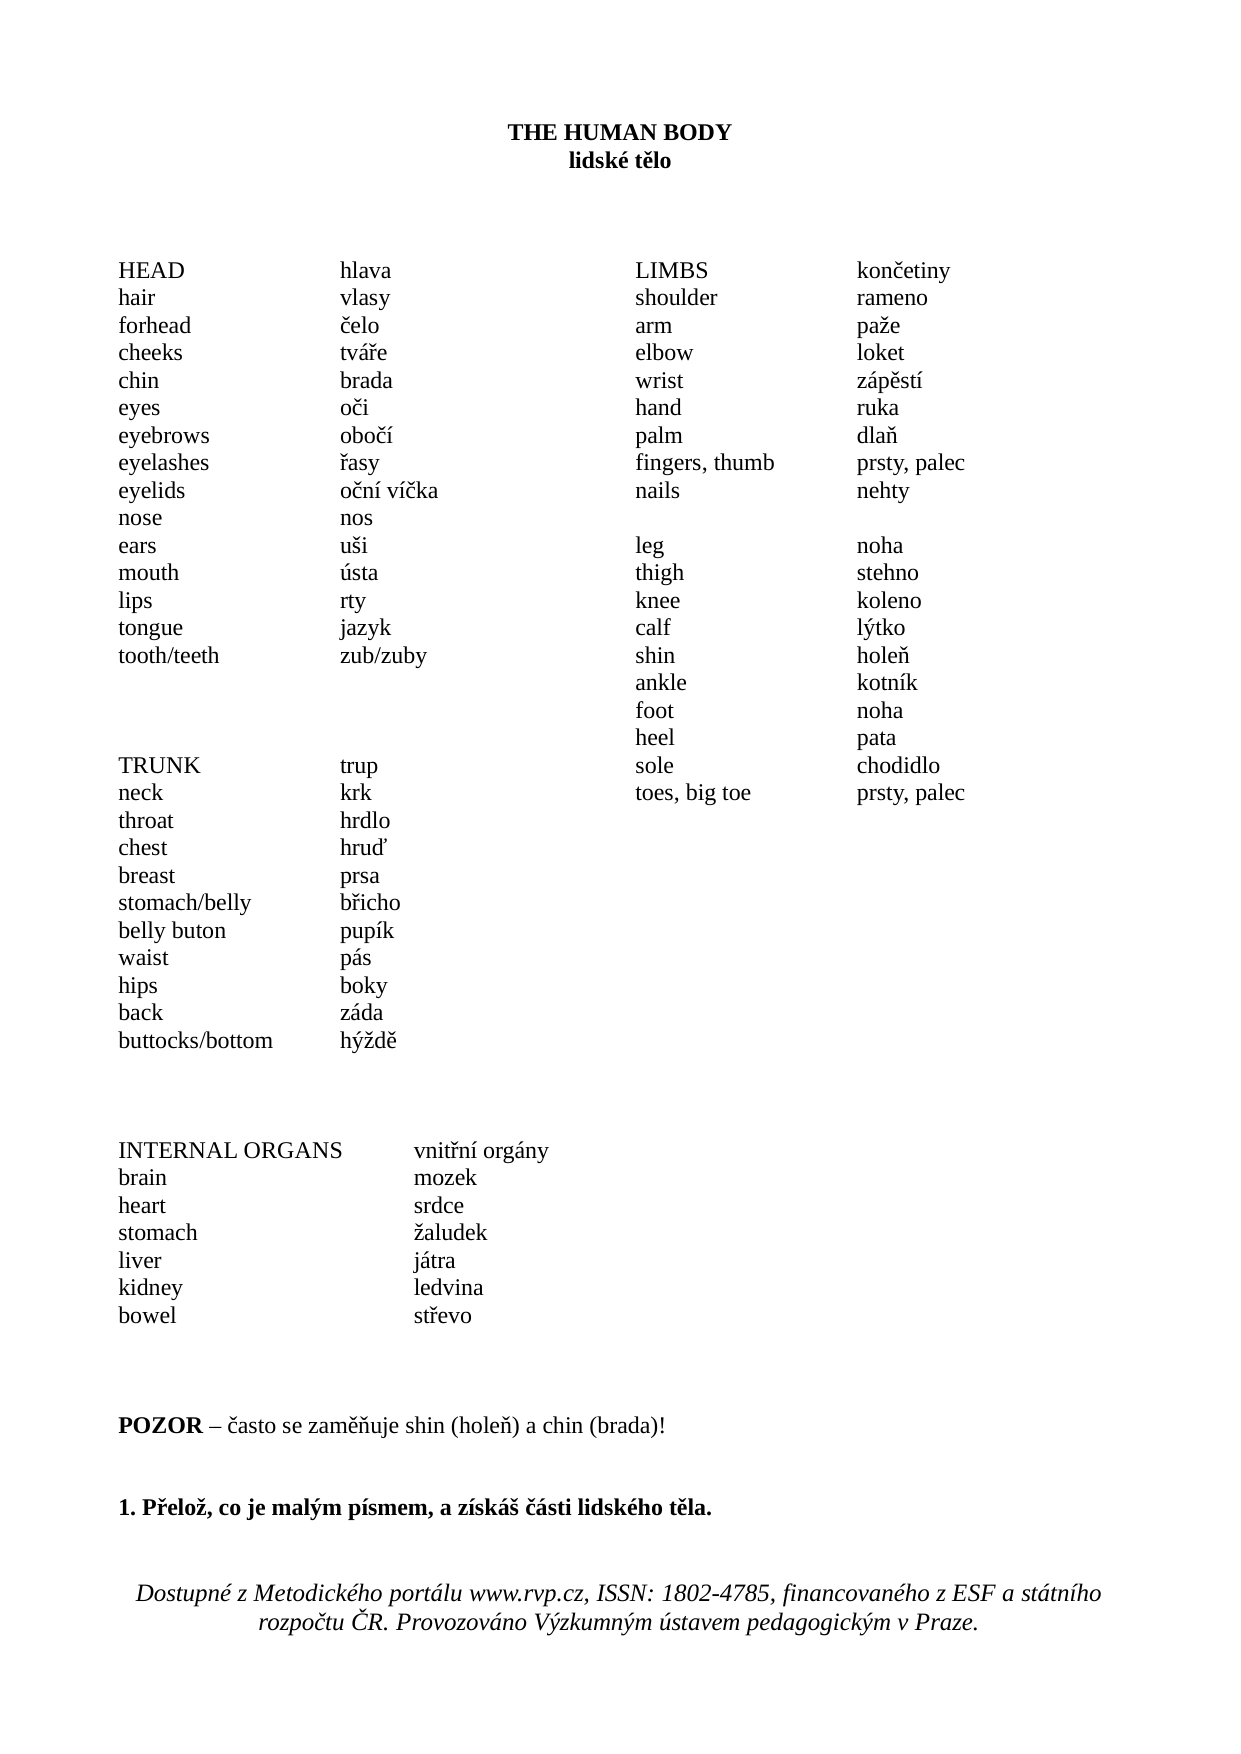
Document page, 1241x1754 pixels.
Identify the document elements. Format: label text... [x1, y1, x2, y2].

text heel pata [118, 723, 1122, 751]
text lips rty knee koleno [118, 586, 1122, 613]
text cheeks tváře elbow loket [118, 338, 1122, 366]
text lidské tělo [118, 146, 1122, 173]
text liver játra [118, 1246, 1122, 1273]
text 1. Přelož, co je malým písmem, a získáš části lidského těla. [118, 1493, 1122, 1521]
text HEAD hlava LIMBS končetiny [118, 256, 1122, 283]
text tooth/teeth zub/zuby shin holeň [118, 641, 1122, 668]
text chest hruď [118, 833, 1122, 861]
text tongue jazyk calf lýtko [118, 613, 1122, 641]
text eyes oči hand ruka [118, 393, 1122, 421]
text throat hrdlo [118, 806, 1122, 833]
text belly buton pupík [118, 916, 1122, 943]
text nose nos [118, 503, 1122, 531]
text foot noha [118, 696, 1122, 723]
text POZOR – často se zaměňuje shin (holeň) a chin (brada)! [118, 1411, 1122, 1438]
text hips boky [118, 971, 1122, 998]
text neck krk toes, big toe prsty, palec [118, 778, 1122, 806]
text THE HUMAN BODY [118, 118, 1122, 146]
text hair vlasy shoulder rameno [118, 283, 1122, 311]
text ankle kotník [118, 668, 1122, 696]
text buttocks/bottom hýždě [118, 1026, 1122, 1053]
text INTERNAL ORGANS vnitřní orgány [118, 1136, 1122, 1163]
text breast prsa [118, 861, 1122, 888]
text stomach žaludek [118, 1218, 1122, 1246]
text mouth ústa thigh stehno [118, 558, 1122, 586]
text waist pás [118, 943, 1122, 971]
text back záda [118, 998, 1122, 1026]
text TRUNK trup sole chodidlo [118, 751, 1122, 778]
text eyelashes řasy fingers, thumb prsty, palec [118, 448, 1122, 476]
text stomach/belly břicho [118, 888, 1122, 916]
text eyebrows obočí palm dlaň [118, 421, 1122, 448]
text heart srdce [118, 1191, 1122, 1218]
text brain mozek [118, 1163, 1122, 1191]
text chin brada wrist zápěstí [118, 366, 1122, 393]
text bowel střevo [118, 1301, 1122, 1328]
text eyelids oční víčka nails nehty [118, 476, 1122, 503]
text ears uši leg noha [118, 531, 1122, 558]
text forhead čelo arm paže [118, 311, 1122, 338]
text kidney ledvina [118, 1273, 1122, 1301]
